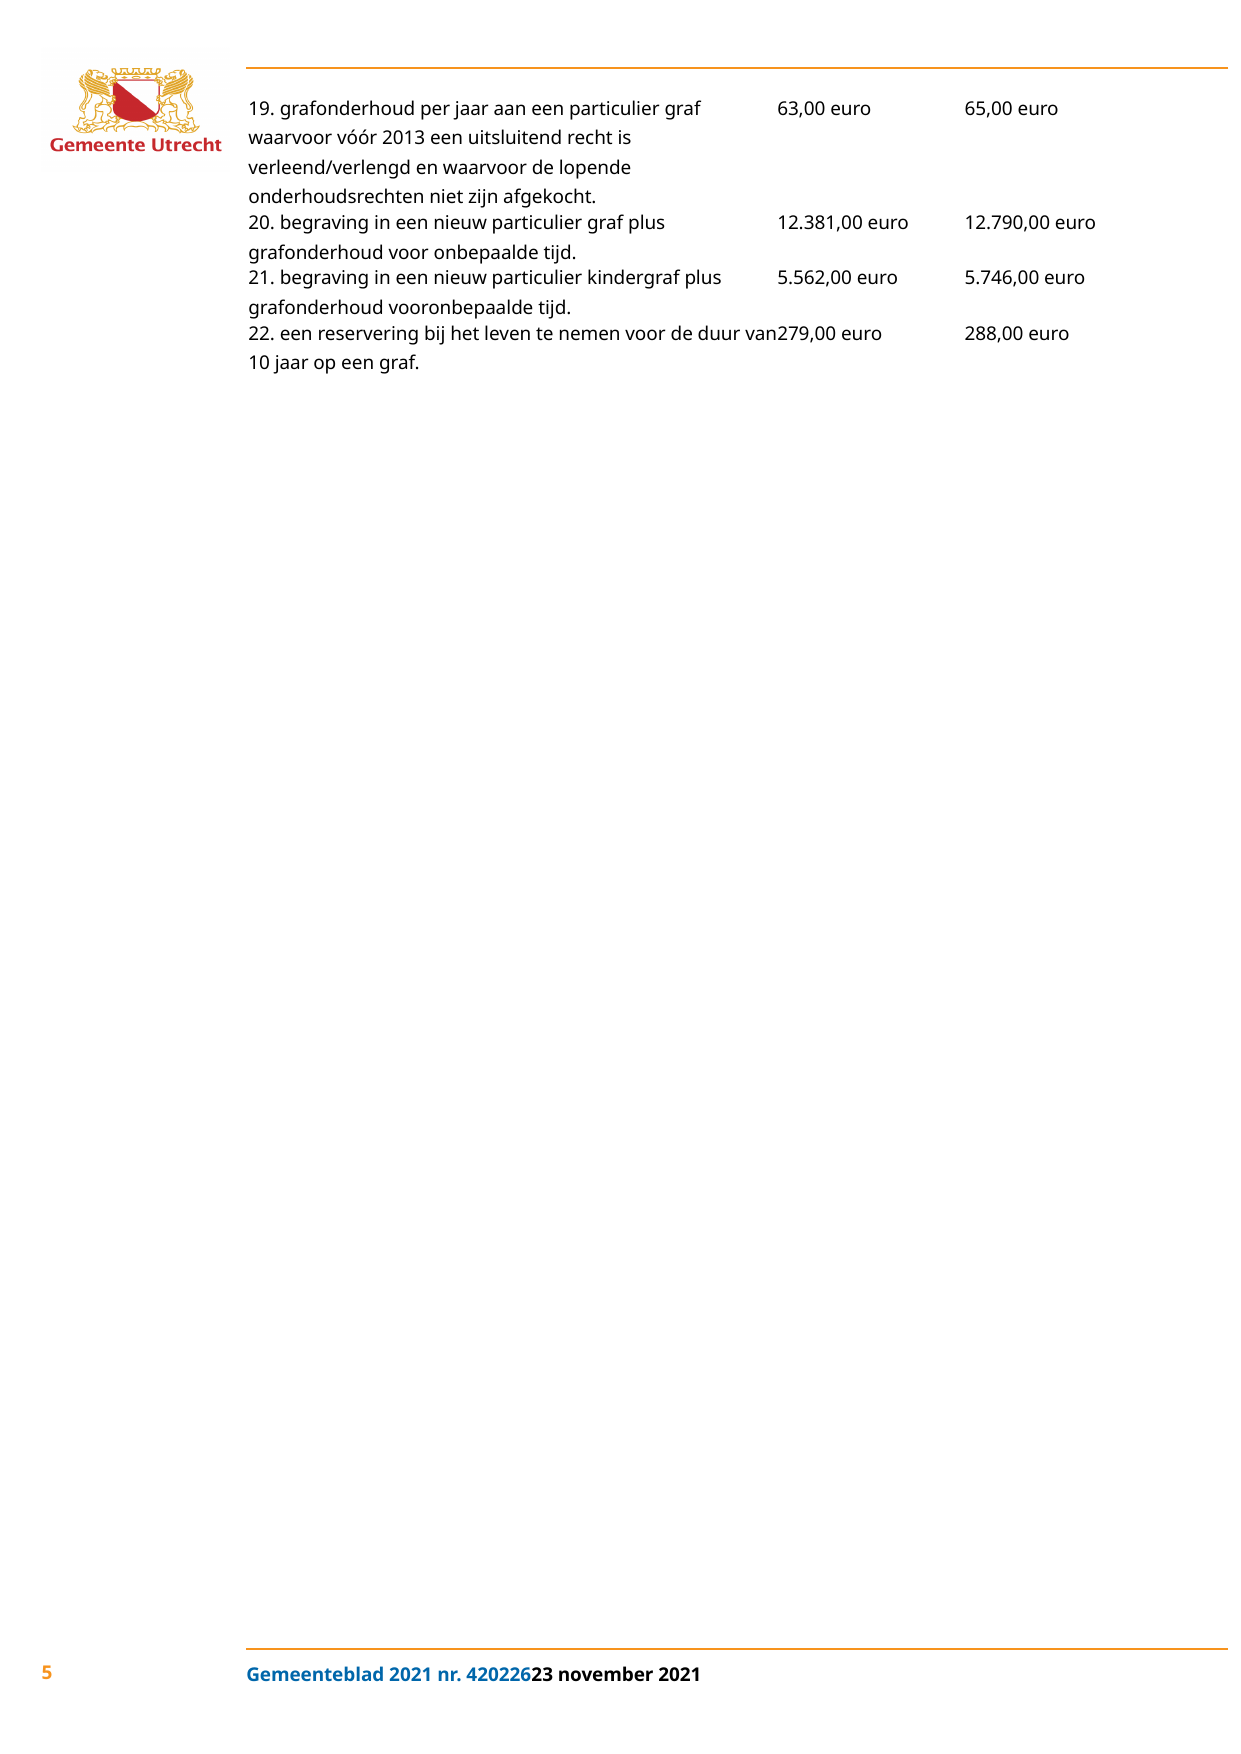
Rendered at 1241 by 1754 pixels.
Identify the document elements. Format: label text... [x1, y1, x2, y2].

table_cell 12.790,00 euro [964, 209, 1152, 264]
table_cell 12.381,00 euro [777, 209, 964, 264]
table_cell 5.746,00 euro [964, 265, 1152, 320]
table_cell 65,00 euro [964, 95, 1152, 209]
table_cell 288,00 euro [964, 320, 1152, 375]
table_cell 21. begraving in een nieuw particulier kindergraf plus grafonderhoud vooronbepaalde tijd. [248, 265, 777, 320]
picture [41, 47, 231, 172]
table_cell 5.562,00 euro [777, 265, 964, 320]
table_cell 63,00 euro [777, 95, 964, 209]
table_cell 22. een reservering bij het leven te nemen voor de duur van 10 jaar op een graf. [248, 320, 777, 375]
table_cell 20. begraving in een nieuw particulier graf plus grafonderhoud voor onbepaalde tijd. [248, 209, 777, 264]
table_cell 279,00 euro [777, 320, 964, 375]
table_cell 19. grafonderhoud per jaar aan een particulier graf waarvoor vóór 2013 een uitsluitend recht is verleend/verlengd en waarvoor de lopende onderhoudsrechten niet zijn afgekocht. [248, 95, 777, 209]
